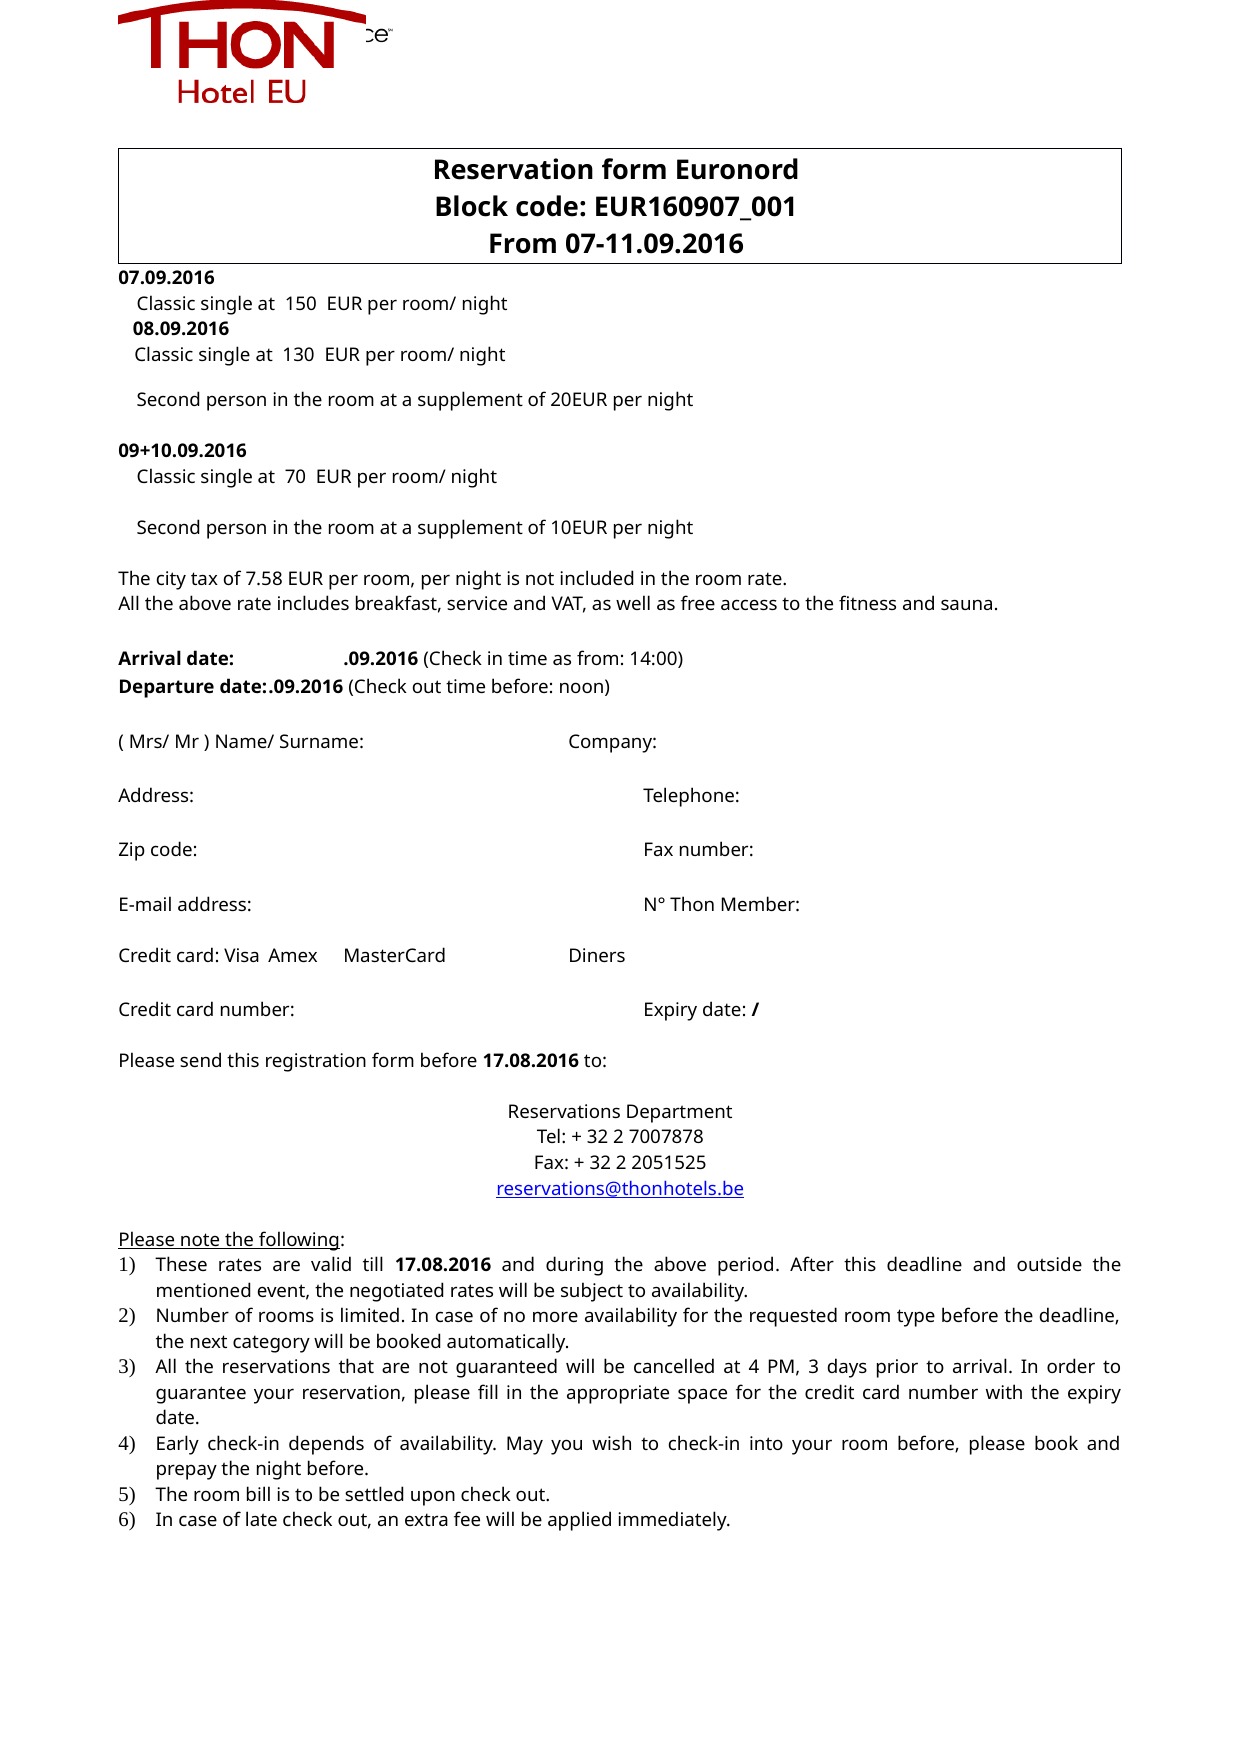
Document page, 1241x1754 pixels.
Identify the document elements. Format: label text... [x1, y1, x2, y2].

table_header Classic single at 130 EUR per room/ night [118, 341, 1093, 386]
text Address: Telephone: [118, 779, 1122, 808]
text From 07-11.09.2016 [119, 221, 1121, 263]
text Zip code: Fax number: [118, 833, 1122, 862]
list The room bill is to be settled upon check out. [118, 1481, 1122, 1507]
list Early check-in depends of availability. May you wish to check-in into your room before, please book and prepay the night before. [118, 1430, 1122, 1481]
text Tel: + 32 2 7007878 [118, 1124, 1122, 1149]
text 09+10.09.2016 [118, 438, 1122, 463]
table_cell Second person in the room at a supplement of 20EUR per night [107, 387, 1157, 438]
text Please note the following: [118, 1226, 1122, 1251]
table_header [1132, 290, 1157, 387]
table_cell Second person in the room at a supplement of 10EUR per night [107, 514, 1111, 540]
table_header Classic single at 70 EUR per room/ night [107, 463, 1081, 514]
text Credit card: Visa Amex MasterCard Diners [118, 942, 1122, 967]
text Fax: + 32 2 2051525 [118, 1149, 1122, 1175]
text E-mail address: N° Thon Member: [118, 888, 1122, 916]
list These rates are valid till 17.08.2016 and during the above period. After this deadline and outside the mentioned event, the negotiated rates will be subject to availability. [118, 1251, 1122, 1302]
table_header Classic single at 150 EUR per room/ night 08.09.2016 [107, 290, 1132, 387]
text All the above rate includes breakfast, service and VAT, as well as free access to the fitness and sauna. [118, 591, 1122, 616]
list In case of late check out, an extra fee will be applied immediately. [118, 1507, 1122, 1532]
text reservations@thonhotels.be [118, 1175, 1122, 1200]
text Credit card number: Expiry date: / [118, 993, 1122, 1022]
text Reservations Department [118, 1098, 1122, 1124]
text 07.09.2016 [118, 264, 1122, 290]
list Number of rooms is limited. In case of no more availability for the requested room type before the deadline, the next category will be booked automatically. [118, 1302, 1122, 1353]
text Please send this registration form before 17.08.2016 to: [118, 1047, 1122, 1073]
table_header [1081, 463, 1111, 514]
text Departure date: .09.2016 (Check out time before: noon) [118, 671, 1122, 699]
text Block code: EUR160907_001 [119, 184, 1121, 221]
text Arrival date: .09.2016 (Check in time as from: 14:00) [118, 642, 1122, 671]
text Reservation form Euronord [119, 149, 1121, 184]
list All the reservations that are not guaranteed will be cancelled at 4 PM, 3 days prior to arrival. In order to guarantee your reservation, please fill in the appropriate space for the credit card number with the expiry date. [118, 1353, 1122, 1430]
table_header [1093, 341, 1122, 386]
text ( Mrs/ Mr ) Name/ Surname: Company: [118, 725, 1122, 753]
text The city tax of 7.58 EUR per room, per night is not included in the room rate. [118, 565, 1233, 591]
